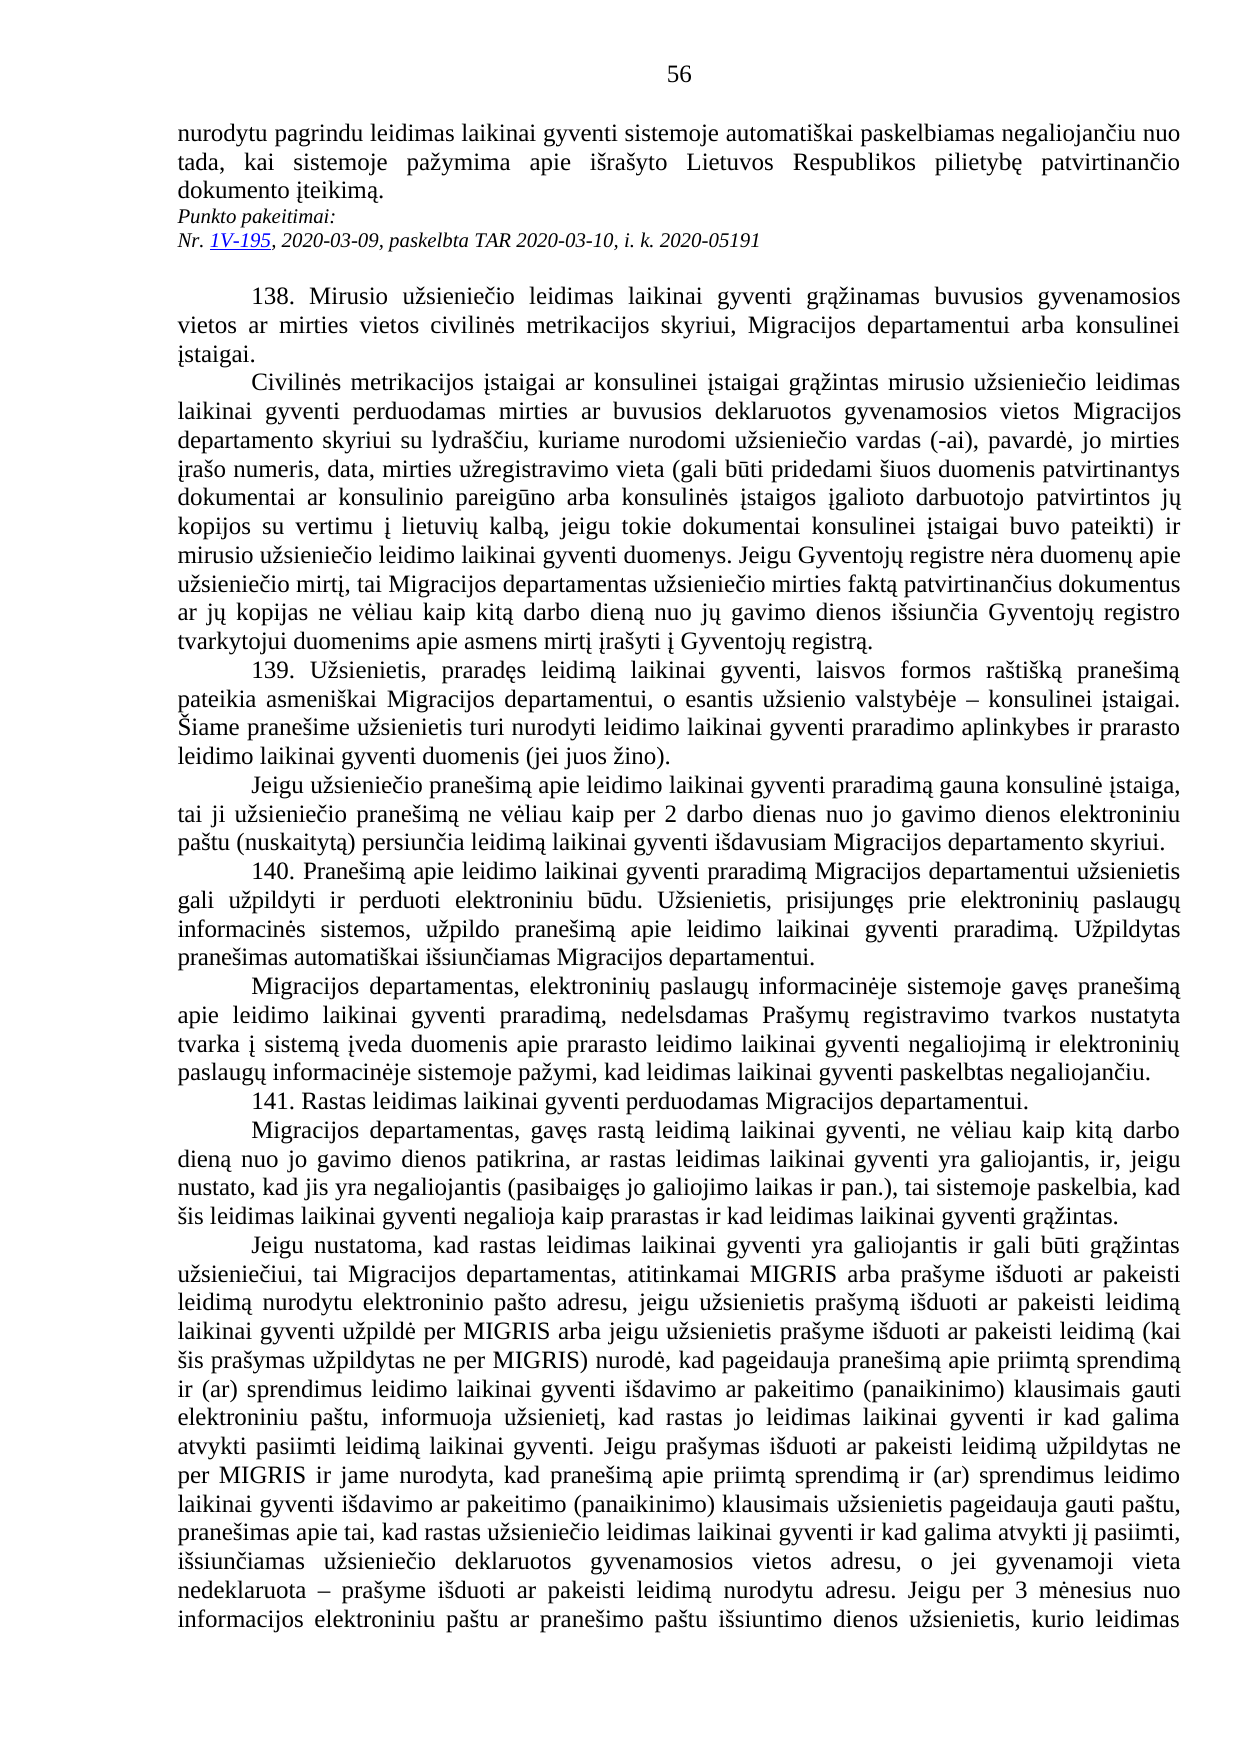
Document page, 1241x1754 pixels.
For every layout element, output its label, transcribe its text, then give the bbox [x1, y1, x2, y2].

text Punkto pakeitimai: [177, 204, 1181, 228]
text Nr. 1V-195, 2020-03-09, paskelbta TAR 2020-03-10, i. k. 2020-05191 [177, 228, 1181, 252]
text 138. Mirusio užsieniečio leidimas laikinai gyventi grąžinamas buvusios gyvenamosios vietos ar mirties vietos civilinės metrikacijos skyriui, Migracijos departamentui arba konsulinei įstaigai. [177, 281, 1181, 367]
text Migracijos departamentas, elektroninių paslaugų informacinėje sistemoje gavęs pranešimą apie leidimo laikinai gyventi praradimą, nedelsdamas Prašymų registravimo tvarkos nustatyta tvarka į sistemą įveda duomenis apie prarasto leidimo laikinai gyventi negaliojimą ir elektroninių paslaugų informacinėje sistemoje pažymi, kad leidimas laikinai gyventi paskelbtas negaliojančiu. [177, 971, 1181, 1086]
text 139. Užsienietis, praradęs leidimą laikinai gyventi, laisvos formos raštišką pranešimą pateikia asmeniškai Migracijos departamentui, o esantis užsienio valstybėje – konsulinei įstaigai. Šiame pranešime užsienietis turi nurodyti leidimo laikinai gyventi praradimo aplinkybes ir prarasto leidimo laikinai gyventi duomenis (jei juos žino). [177, 655, 1181, 770]
text Jeigu nustatoma, kad rastas leidimas laikinai gyventi yra galiojantis ir gali būti grąžintas užsieniečiui, tai Migracijos departamentas, atitinkamai MIGRIS arba prašyme išduoti ar pakeisti leidimą nurodytu elektroninio pašto adresu, jeigu užsienietis prašymą išduoti ar pakeisti leidimą laikinai gyventi užpildė per MIGRIS arba jeigu užsienietis prašyme išduoti ar pakeisti leidimą (kai šis prašymas užpildytas ne per MIGRIS) nurodė, kad pageidauja pranešimą apie priimtą sprendimą ir (ar) sprendimus leidimo laikinai gyventi išdavimo ar pakeitimo (panaikinimo) klausimais gauti elektroniniu paštu, informuoja užsienietį, kad rastas jo leidimas laikinai gyventi ir kad galima atvykti pasiimti leidimą laikinai gyventi. Jeigu prašymas išduoti ar pakeisti leidimą užpildytas ne per MIGRIS ir jame nurodyta, kad pranešimą apie priimtą sprendimą ir (ar) sprendimus leidimo laikinai gyventi išdavimo ar pakeitimo (panaikinimo) klausimais užsienietis pageidauja gauti paštu, pranešimas apie tai, kad rastas užsieniečio leidimas laikinai gyventi ir kad galima atvykti jį pasiimti, išsiunčiamas užsieniečio deklaruotos gyvenamosios vietos adresu, o jei gyvenamoji vieta nedeklaruota – prašyme išduoti ar pakeisti leidimą nurodytu adresu. Jeigu per 3 mėnesius nuo informacijos elektroniniu paštu ar pranešimo paštu išsiuntimo dienos užsienietis, kurio leidimas [177, 1230, 1181, 1632]
text Civilinės metrikacijos įstaigai ar konsulinei įstaigai grąžintas mirusio užsieniečio leidimas laikinai gyventi perduodamas mirties ar buvusios deklaruotos gyvenamosios vietos Migracijos departamento skyriui su lydraščiu, kuriame nurodomi užsieniečio vardas (-ai), pavardė, jo mirties įrašo numeris, data, mirties užregistravimo vieta (gali būti pridedami šiuos duomenis patvirtinantys dokumentai ar konsulinio pareigūno arba konsulinės įstaigos įgalioto darbuotojo patvirtintos jų kopijos su vertimu į lietuvių kalbą, jeigu tokie dokumentai konsulinei įstaigai buvo pateikti) ir mirusio užsieniečio leidimo laikinai gyventi duomenys. Jeigu Gyventojų registre nėra duomenų apie užsieniečio mirtį, tai Migracijos departamentas užsieniečio mirties faktą patvirtinančius dokumentus ar jų kopijas ne vėliau kaip kitą darbo dieną nuo jų gavimo dienos išsiunčia Gyventojų registro tvarkytojui duomenims apie asmens mirtį įrašyti į Gyventojų registrą. [177, 367, 1181, 655]
text 140. Pranešimą apie leidimo laikinai gyventi praradimą Migracijos departamentui užsienietis gali užpildyti ir perduoti elektroniniu būdu. Užsienietis, prisijungęs prie elektroninių paslaugų informacinės sistemos, užpildo pranešimą apie leidimo laikinai gyventi praradimą. Užpildytas pranešimas automatiškai išsiunčiamas Migracijos departamentui. [177, 856, 1181, 971]
text nurodytu pagrindu leidimas laikinai gyventi sistemoje automatiškai paskelbiamas negaliojančiu nuo tada, kai sistemoje pažymima apie išrašyto Lietuvos Respublikos pilietybę patvirtinančio dokumento įteikimą. [177, 118, 1181, 204]
text Jeigu užsieniečio pranešimą apie leidimo laikinai gyventi praradimą gauna konsulinė įstaiga, tai ji užsieniečio pranešimą ne vėliau kaip per 2 darbo dienas nuo jo gavimo dienos elektroniniu paštu (nuskaitytą) persiunčia leidimą laikinai gyventi išdavusiam Migracijos departamento skyriui. [177, 770, 1181, 856]
text Migracijos departamentas, gavęs rastą leidimą laikinai gyventi, ne vėliau kaip kitą darbo dieną nuo jo gavimo dienos patikrina, ar rastas leidimas laikinai gyventi yra galiojantis, ir, jeigu nustato, kad jis yra negaliojantis (pasibaigęs jo galiojimo laikas ir pan.), tai sistemoje paskelbia, kad šis leidimas laikinai gyventi negalioja kaip prarastas ir kad leidimas laikinai gyventi grąžintas. [177, 1115, 1181, 1230]
text 141. Rastas leidimas laikinai gyventi perduodamas Migracijos departamentui. [177, 1086, 1181, 1115]
